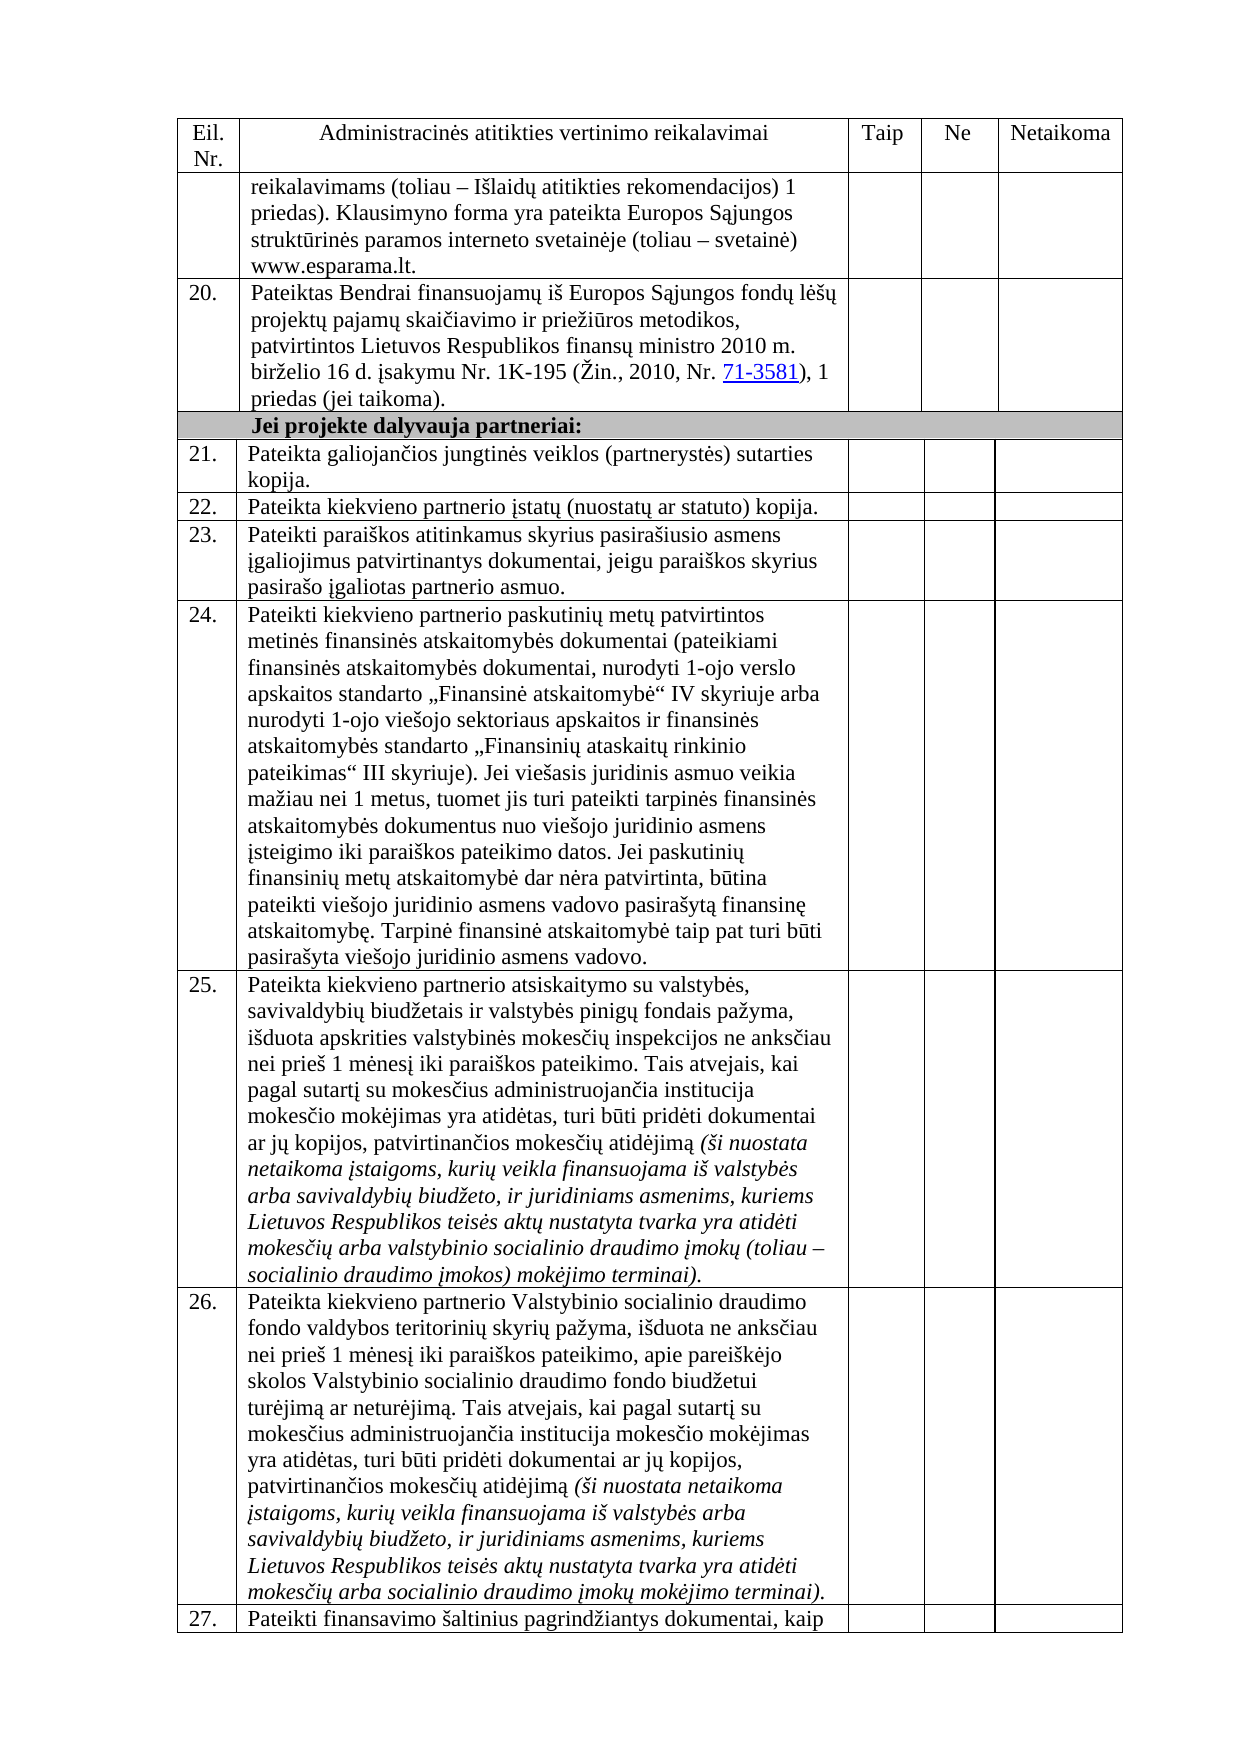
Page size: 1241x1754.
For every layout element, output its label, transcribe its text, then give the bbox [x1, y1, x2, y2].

table_cell Pateiktas Bendrai finansuojamų iš Europos Sąjungos fondų lėšų projektų pajamų skaičiavimo ir priežiūros metodikos, patvirtintos Lietuvos Respublikos finansų ministro 2010 m. birželio 16 d. įsakymu Nr. 1K-195 (Žin., 2010, Nr. 71-3581), 1 priedas (jei taikoma). [240, 279, 848, 411]
table_cell [925, 601, 994, 970]
table_cell 26. [178, 1288, 236, 1604]
table_cell Pateikti paraiškos atitinkamus skyrius pasirašiusio asmens įgaliojimus patvirtinantys dokumentai, jeigu paraiškos skyrius pasirašo įgaliotas partnerio asmuo. [237, 521, 848, 600]
table_cell [849, 440, 924, 492]
table_cell [849, 173, 921, 278]
table_cell 24. [178, 601, 236, 970]
table_cell [178, 173, 239, 278]
table_header Netaikoma [999, 119, 1122, 172]
table_cell 25. [178, 971, 236, 1287]
table_cell Pateikta kiekvieno partnerio atsiskaitymo su valstybės, savivaldybių biudžetais ir valstybės pinigų fondais pažyma, išduota apskrities valstybinės mokesčių inspekcijos ne anksčiau nei prieš 1 mėnesį iki paraiškos pateikimo. Tais atvejais, kai pagal sutartį su mokesčius administruojančia institucija mokesčio mokėjimas yra atidėtas, turi būti pridėti dokumentai ar jų kopijos, patvirtinančios mokesčių atidėjimą (ši nuostata netaikoma įstaigoms, kurių veikla finansuojama iš valstybės arba savivaldybių biudžeto, ir juridiniams asmenims, kuriems Lietuvos Respublikos teisės aktų nustatyta tvarka yra atidėti mokesčių arba valstybinio socialinio draudimo įmokų (toliau – socialinio draudimo įmokos) mokėjimo terminai). [237, 971, 848, 1287]
table_cell [849, 279, 921, 411]
table_cell [999, 279, 1122, 411]
table_cell 21. [178, 440, 236, 492]
table_cell Jei projekte dalyvauja partneriai: [178, 412, 1122, 438]
table_header Taip [849, 119, 921, 172]
table_cell [849, 493, 924, 520]
table_cell Pateikti finansavimo šaltinius pagrindžiantys dokumentai, kaip [237, 1605, 848, 1632]
table_cell 23. [178, 521, 236, 600]
table_cell [996, 493, 1122, 520]
table_cell [996, 521, 1122, 600]
table_cell [925, 440, 994, 492]
table_cell [849, 1288, 924, 1604]
table_cell 27. [178, 1605, 236, 1632]
table_cell [925, 521, 994, 600]
table_cell [925, 971, 994, 1287]
table_cell [925, 493, 994, 520]
table_cell [922, 279, 998, 411]
table_cell [996, 601, 1122, 970]
table_cell [849, 601, 924, 970]
table_cell [925, 1605, 994, 1632]
table_header Eil. Nr. [178, 119, 239, 172]
table_cell [849, 971, 924, 1287]
table_cell [996, 440, 1122, 492]
table_cell Pateikti kiekvieno partnerio paskutinių metų patvirtintos metinės finansinės atskaitomybės dokumentai (pateikiami finansinės atskaitomybės dokumentai, nurodyti 1-ojo verslo apskaitos standarto „Finansinė atskaitomybė“ IV skyriuje arba nurodyti 1-ojo viešojo sektoriaus apskaitos ir finansinės atskaitomybės standarto „Finansinių ataskaitų rinkinio pateikimas“ III skyriuje). Jei viešasis juridinis asmuo veikia mažiau nei 1 metus, tuomet jis turi pateikti tarpinės finansinės atskaitomybės dokumentus nuo viešojo juridinio asmens įsteigimo iki paraiškos pateikimo datos. Jei paskutinių finansinių metų atskaitomybė dar nėra patvirtinta, būtina pateikti viešojo juridinio asmens vadovo pasirašytą finansinę atskaitomybę. Tarpinė finansinė atskaitomybė taip pat turi būti pasirašyta viešojo juridinio asmens vadovo. [237, 601, 848, 970]
table_cell [996, 1605, 1122, 1632]
table_cell Pateikta galiojančios jungtinės veiklos (partnerystės) sutarties kopija. [237, 440, 848, 492]
table_cell Pateikta kiekvieno partnerio Valstybinio socialinio draudimo fondo valdybos teritorinių skyrių pažyma, išduota ne anksčiau nei prieš 1 mėnesį iki paraiškos pateikimo, apie pareiškėjo skolos Valstybinio socialinio draudimo fondo biudžetui turėjimą ar neturėjimą. Tais atvejais, kai pagal sutartį su mokesčius administruojančia institucija mokesčio mokėjimas yra atidėtas, turi būti pridėti dokumentai ar jų kopijos, patvirtinančios mokesčių atidėjimą (ši nuostata netaikoma įstaigoms, kurių veikla finansuojama iš valstybės arba savivaldybių biudžeto, ir juridiniams asmenims, kuriems Lietuvos Respublikos teisės aktų nustatyta tvarka yra atidėti mokesčių arba socialinio draudimo įmokų mokėjimo terminai). [237, 1288, 848, 1604]
table_cell [996, 1288, 1122, 1604]
table_cell 22. [178, 493, 236, 520]
table_cell Pateikta kiekvieno partnerio įstatų (nuostatų ar statuto) kopija. [237, 493, 848, 520]
table_header Administracinės atitikties vertinimo reikalavimai [240, 119, 848, 172]
table_header Ne [922, 119, 998, 172]
table_cell [849, 1605, 924, 1632]
table_cell [996, 971, 1122, 1287]
table_cell [999, 173, 1122, 278]
table_cell [849, 521, 924, 600]
table_cell reikalavimams (toliau – Išlaidų atitikties rekomendacijos) 1 priedas). Klausimyno forma yra pateikta Europos Sąjungos struktūrinės paramos interneto svetainėje (toliau – svetainė) www.esparama.lt. [240, 173, 848, 278]
table_cell [925, 1288, 994, 1604]
table_cell [922, 173, 998, 278]
table_cell 20. [178, 279, 239, 411]
